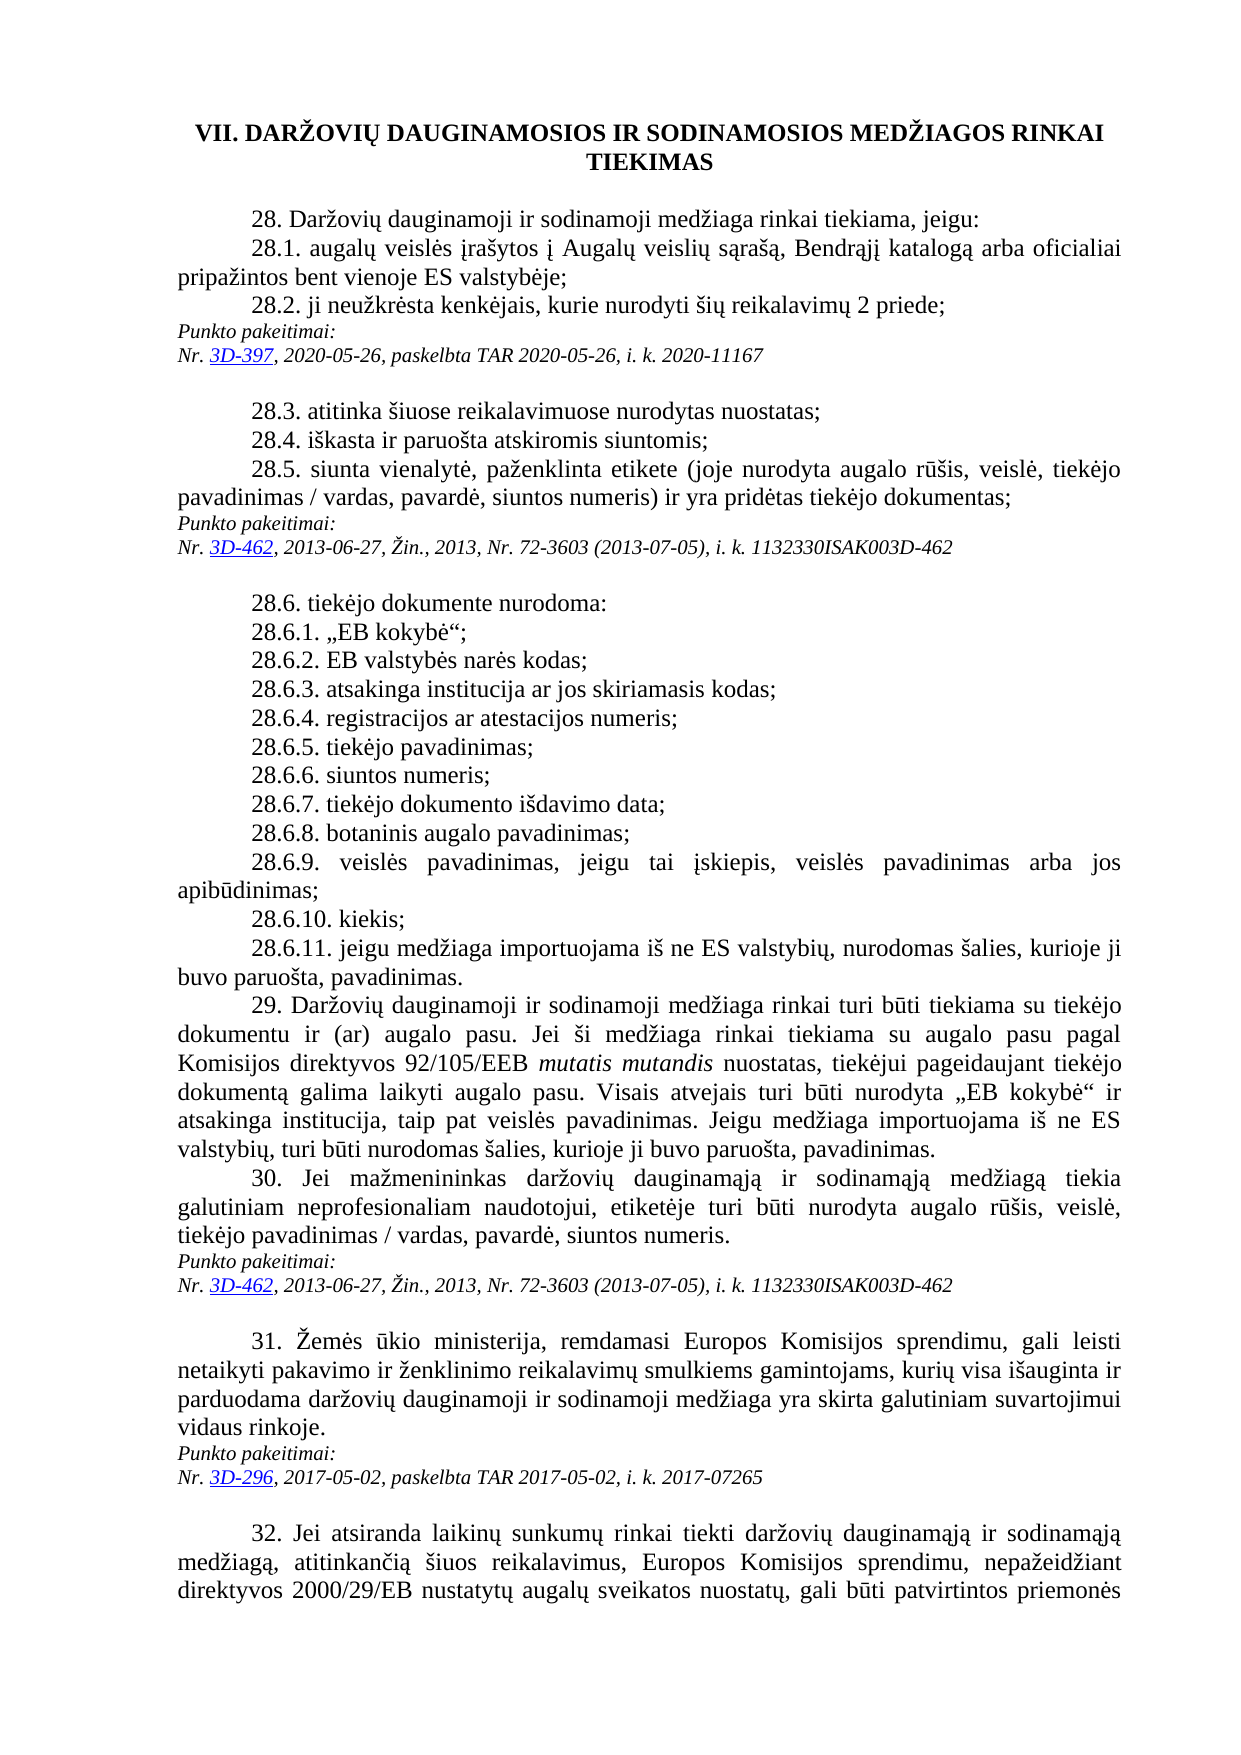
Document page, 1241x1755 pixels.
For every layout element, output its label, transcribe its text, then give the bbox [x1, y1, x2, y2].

text 28.2. ji neužkrėsta kenkėjais, kurie nurodyti šių reikalavimų 2 priede; [177, 291, 1122, 319]
text Nr. 3D-296, 2017-05-02, paskelbta TAR 2017-05-02, i. k. 2017-07265 [177, 1465, 1122, 1489]
text Punkto pakeitimai: [177, 511, 1122, 535]
text 28.6.2. EB valstybės narės kodas; [177, 646, 1122, 674]
text 29. Daržovių dauginamoji ir sodinamoji medžiaga rinkai turi būti tiekiama su tiekėjo dokumentu ir (ar) augalo pasu. Jei ši medžiaga rinkai tiekiama su augalo pasu pagal Komisijos direktyvos 92/105/EEB mutatis mutandis nuostatas, tiekėjui pageidaujant tiekėjo dokumentą galima laikyti augalo pasu. Visais atvejais turi būti nurodyta „EB kokybė“ ir atsakinga institucija, taip pat veislės pavadinimas. Jeigu medžiaga importuojama iš ne ES valstybių, turi būti nurodomas šalies, kurioje ji buvo paruošta, pavadinimas. [177, 991, 1122, 1163]
text 28.6.4. registracijos ar atestacijos numeris; [177, 703, 1122, 732]
text 28.6.7. tiekėjo dokumento išdavimo data; [177, 789, 1122, 818]
text 28.3. atitinka šiuose reikalavimuose nurodytas nuostatas; [177, 396, 1122, 425]
text Punkto pakeitimai: [177, 319, 1122, 343]
text 28.5. siunta vienalytė, paženklinta etikete (joje nurodyta augalo rūšis, veislė, tiekėjo pavadinimas / vardas, pavardė, siuntos numeris) ir yra pridėtas tiekėjo dokumentas; [177, 454, 1122, 511]
text 28.6.9. veislės pavadinimas, jeigu tai įskiepis, veislės pavadinimas arba jos apibūdinimas; [177, 847, 1122, 904]
text Nr. 3D-462, 2013-06-27, Žin., 2013, Nr. 72-3603 (2013-07-05), i. k. 1132330ISAK003D-462 [177, 535, 1122, 559]
text Punkto pakeitimai: [177, 1441, 1122, 1465]
text VII. DARŽOVIŲ DAUGINAMOSIOS IR SODINAMOSIOS MEDŽIAGOS RINKAI TIEKIMAS [177, 118, 1122, 176]
text 28.6.6. siuntos numeris; [177, 761, 1122, 789]
text 30. Jei mažmenininkas daržovių dauginamąją ir sodinamąją medžiagą tiekia galutiniam neprofesionaliam naudotojui, etiketėje turi būti nurodyta augalo rūšis, veislė, tiekėjo pavadinimas / vardas, pavardė, siuntos numeris. [177, 1163, 1122, 1249]
text Nr. 3D-397, 2020-05-26, paskelbta TAR 2020-05-26, i. k. 2020-11167 [177, 343, 1122, 367]
text 28.4. iškasta ir paruošta atskiromis siuntomis; [177, 425, 1122, 454]
text Punkto pakeitimai: [177, 1249, 1122, 1273]
text 28. Daržovių dauginamoji ir sodinamoji medžiaga rinkai tiekiama, jeigu: [177, 204, 1122, 233]
text 28.6.8. botaninis augalo pavadinimas; [177, 818, 1122, 847]
text 28.6.3. atsakinga institucija ar jos skiriamasis kodas; [177, 674, 1122, 703]
text 31. Žemės ūkio ministerija, remdamasi Europos Komisijos sprendimu, gali leisti netaikyti pakavimo ir ženklinimo reikalavimų smulkiems gamintojams, kurių visa išauginta ir parduodama daržovių dauginamoji ir sodinamoji medžiaga yra skirta galutiniam suvartojimui vidaus rinkoje. [177, 1326, 1122, 1441]
text 28.6.1. „EB kokybė“; [177, 617, 1122, 646]
text 28.6.5. tiekėjo pavadinimas; [177, 732, 1122, 761]
text 28.6.10. kiekis; [177, 904, 1122, 933]
text 28.6. tiekėjo dokumente nurodoma: [177, 588, 1122, 617]
text Nr. 3D-462, 2013-06-27, Žin., 2013, Nr. 72-3603 (2013-07-05), i. k. 1132330ISAK003D-462 [177, 1273, 1122, 1297]
text 28.6.11. jeigu medžiaga importuojama iš ne ES valstybių, nurodomas šalies, kurioje ji buvo paruošta, pavadinimas. [177, 933, 1122, 991]
text 32. Jei atsiranda laikinų sunkumų rinkai tiekti daržovių dauginamąją ir sodinamąją medžiagą, atitinkančią šiuos reikalavimus, Europos Komisijos sprendimu, nepažeidžiant direktyvos 2000/29/EB nustatytų augalų sveikatos nuostatų, gali būti patvirtintos priemonės [177, 1518, 1122, 1604]
text 28.1. augalų veislės įrašytos į Augalų veislių sąrašą, Bendrąjį katalogą arba oficialiai pripažintos bent vienoje ES valstybėje; [177, 233, 1122, 291]
